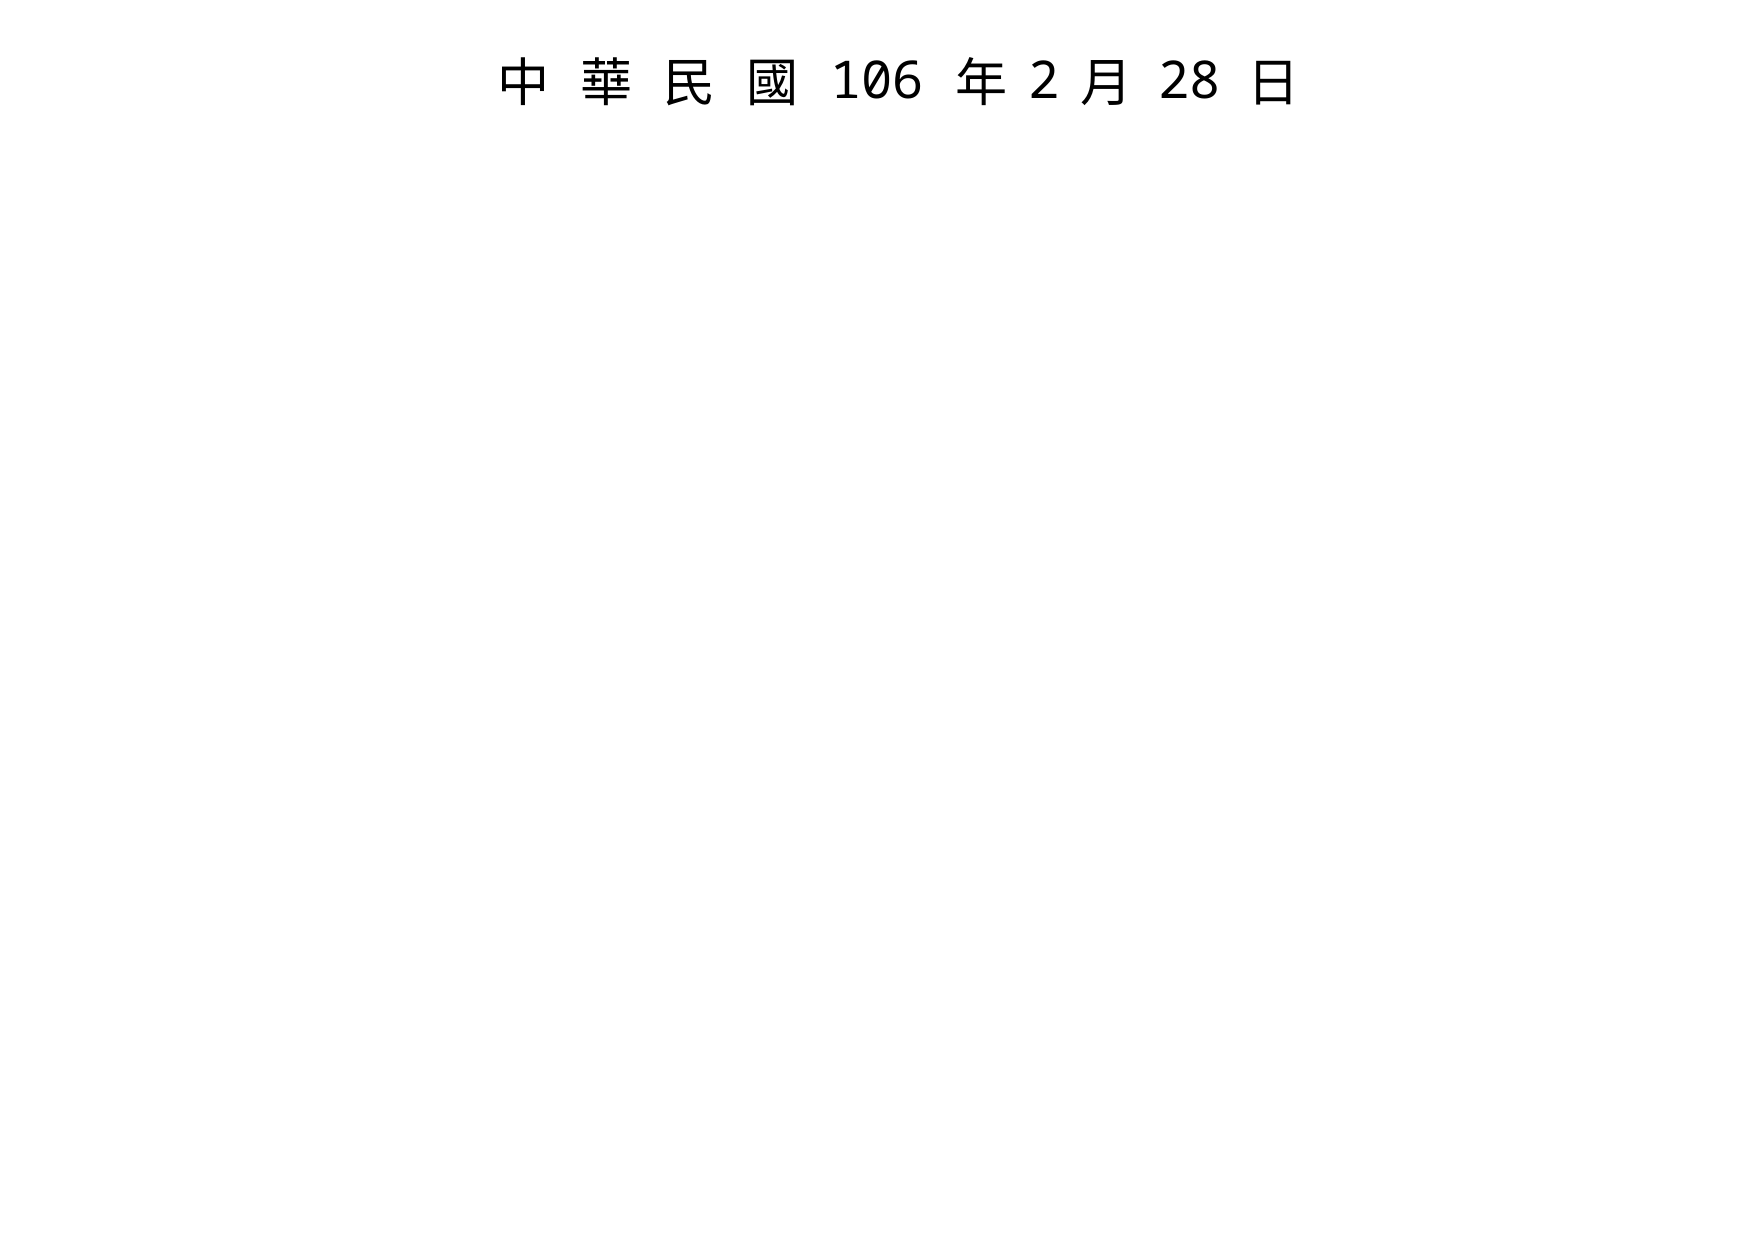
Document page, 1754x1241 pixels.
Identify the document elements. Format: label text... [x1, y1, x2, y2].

text 中華民國106年2月28日 [127, 5, 1627, 130]
